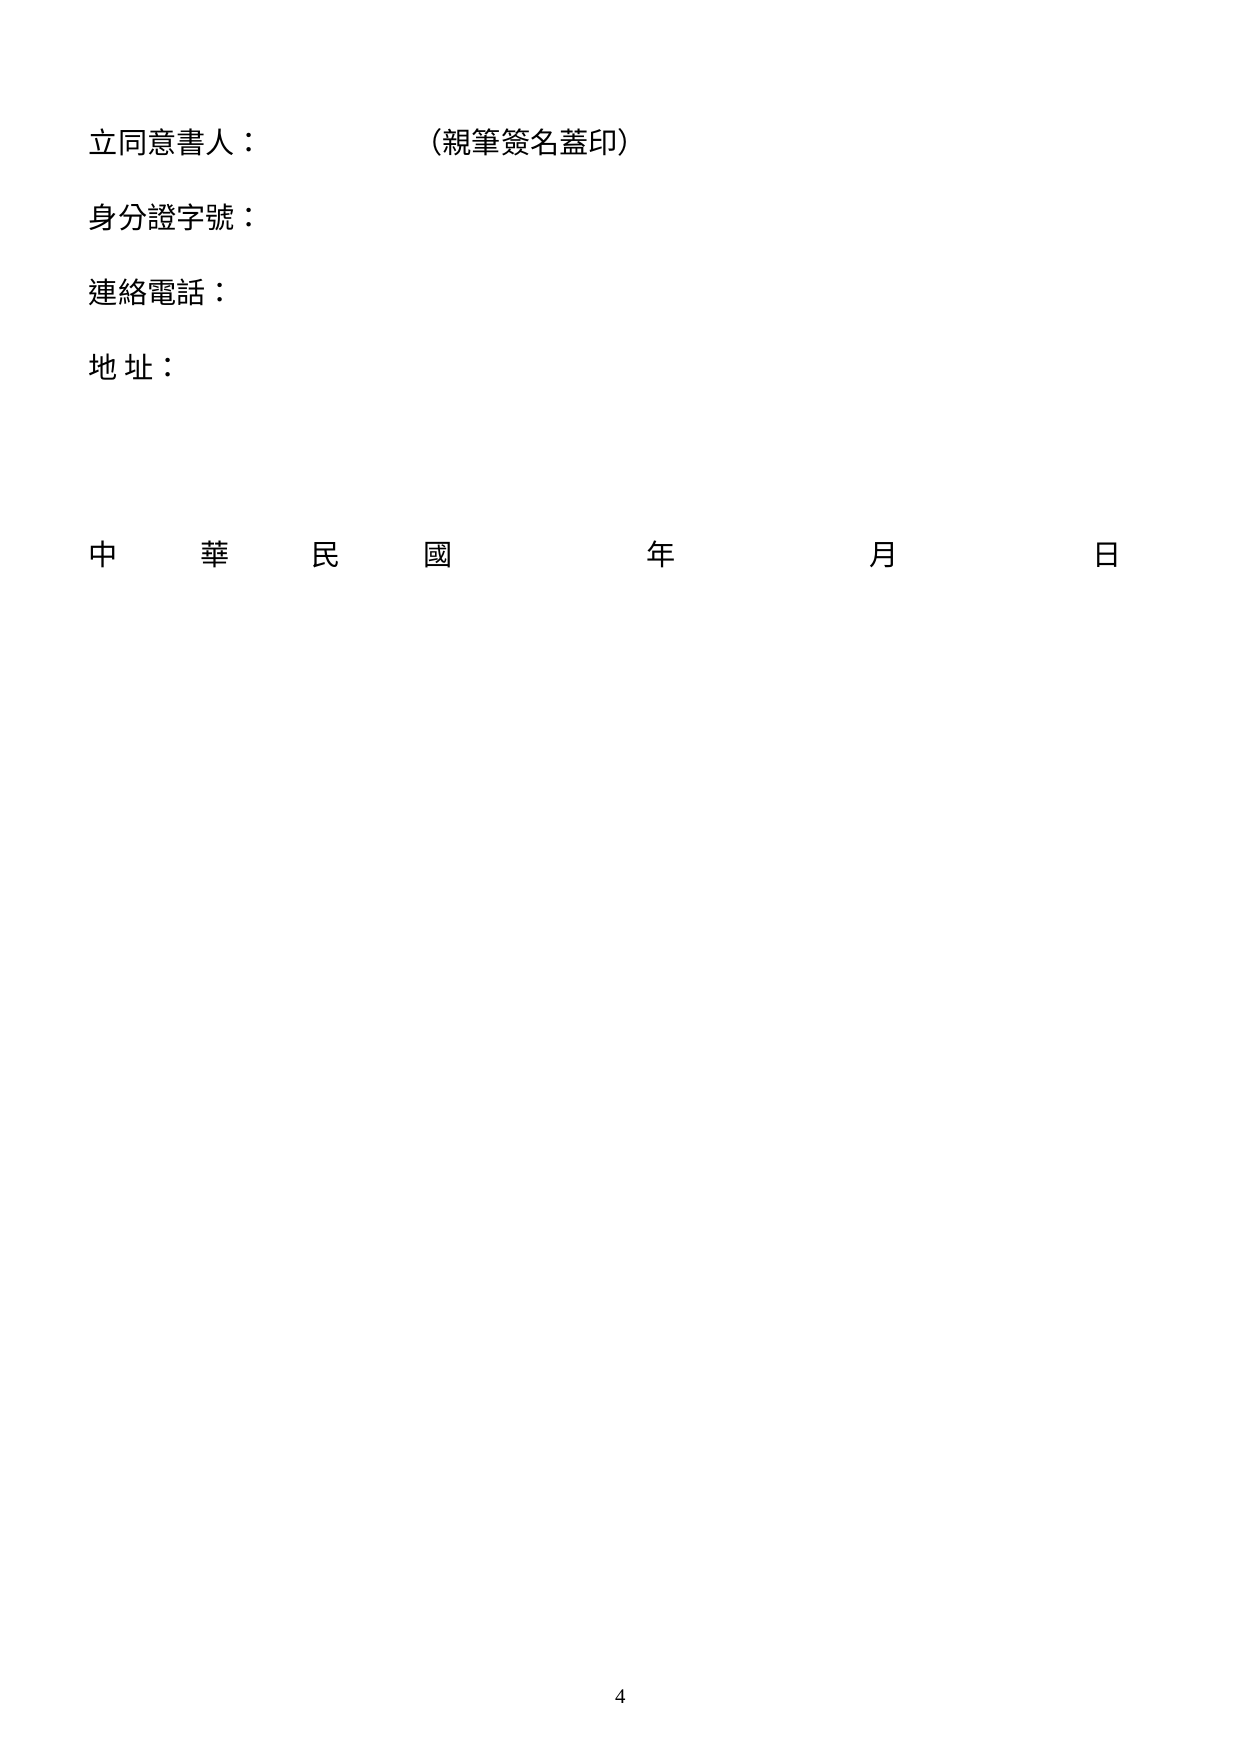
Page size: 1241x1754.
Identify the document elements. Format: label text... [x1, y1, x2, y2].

text 中 華 民 國 年 月 日 [89, 515, 1152, 590]
text 身分證字號： [89, 178, 1152, 253]
text 連絡電話： 地 址： [89, 253, 1152, 403]
text 立同意書人： （親筆簽名蓋印） [89, 103, 1152, 178]
